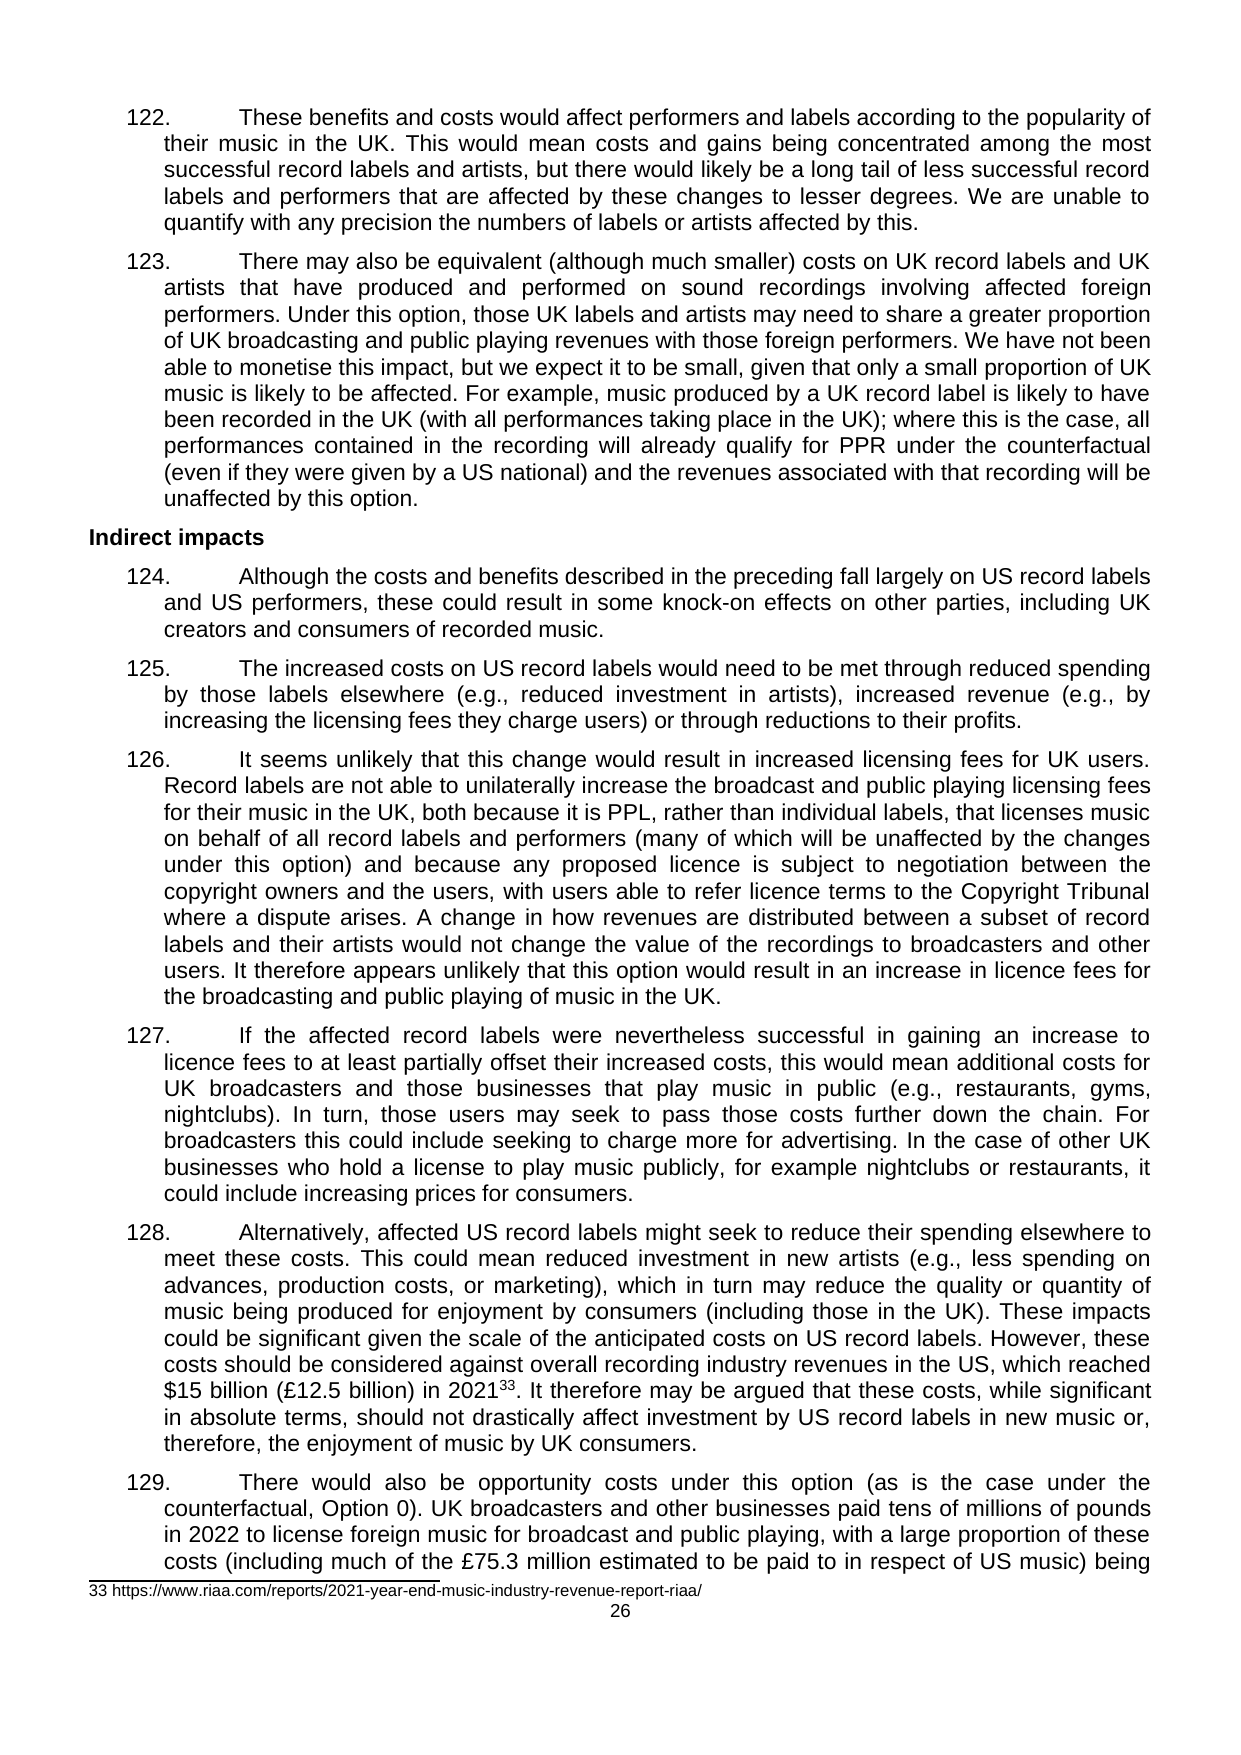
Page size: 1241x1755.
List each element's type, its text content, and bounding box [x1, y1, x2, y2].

list The increased costs on US record labels would need to be met through reduced spending by those labels elsewhere (e.g., reduced investment in artists), increased revenue (e.g., by increasing the licensing fees they charge users) or through reductions to their profits. [126, 654, 1152, 733]
text Indirect impacts [89, 524, 1152, 550]
list There would also be opportunity costs under this option (as is the case under the counterfactual, Option 0). UK broadcasters and other businesses paid tens of millions of pounds in 2022 to license foreign music for broadcast and public playing, with a large proportion of these costs (including much of the £75.3 million estimated to be paid to in respect of US music) being [126, 1469, 1152, 1574]
list If the affected record labels were nevertheless successful in gaining an increase to licence fees to at least partially offset their increased costs, this would mean additional costs for UK broadcasters and those businesses that play music in public (e.g., restaurants, gyms, nightclubs). In turn, those users may seek to pass those costs further down the chain. For broadcasters this could include seeking to charge more for advertising. In the case of other UK businesses who hold a license to play music publicly, for example nightclubs or restaurants, it could include increasing prices for consumers. [126, 1022, 1152, 1207]
list These benefits and costs would affect performers and labels according to the popularity of their music in the UK. This would mean costs and gains being concentrated among the most successful record labels and artists, but there would likely be a long tail of less successful record labels and performers that are affected by these changes to lesser degrees. We are unable to quantify with any precision the numbers of labels or artists affected by this. [126, 104, 1152, 236]
list It seems unlikely that this change would result in increased licensing fees for UK users. Record labels are not able to unilaterally increase the broadcast and public playing licensing fees for their music in the UK, both because it is PPL, rather than individual labels, that licenses music on behalf of all record labels and performers (many of which will be unaffected by the changes under this option) and because any proposed licence is subject to negotiation between the copyright owners and the users, with users able to refer licence terms to the Copyright Tribunal where a dispute arises. A change in how revenues are distributed between a subset of record labels and their artists would not change the value of the recordings to broadcasters and other users. It therefore appears unlikely that this option would result in an increase in licence fees for the broadcasting and public playing of music in the UK. [126, 746, 1152, 1009]
list Alternatively, affected US record labels might seek to reduce their spending elsewhere to meet these costs. This could mean reduced investment in new artists (e.g., less spending on advances, production costs, or marketing), which in turn may reduce the quality or quantity of music being produced for enjoyment by consumers (including those in the UK). These impacts could be significant given the scale of the anticipated costs on US record labels. However, these costs should be considered against overall recording industry revenues in the US, which reached $15 billion (£12.5 billion) in 2021. It therefore may be argued that these costs, while significant in absolute terms, should not drastically affect investment by US record labels in new music or, therefore, the enjoyment of music by UK consumers. [126, 1219, 1152, 1456]
list https://www.riaa.com/reports/2021-year-end-music-industry-revenue-report-riaa/ [89, 1581, 1152, 1600]
list There may also be equivalent (although much smaller) costs on UK record labels and UK artists that have produced and performed on sound recordings involving affected foreign performers. Under this option, those UK labels and artists may need to share a greater proportion of UK broadcasting and public playing revenues with those foreign performers. We have not been able to monetise this impact, but we expect it to be small, given that only a small proportion of UK music is likely to be affected. For example, music produced by a UK record label is likely to have been recorded in the UK (with all performances taking place in the UK); where this is the case, all performances contained in the recording will already qualify for PPR under the counterfactual (even if they were given by a US national) and the revenues associated with that recording will be unaffected by this option. [126, 248, 1152, 512]
list Although the costs and benefits described in the preceding fall largely on US record labels and US performers, these could result in some knock-on effects on other parties, including UK creators and consumers of recorded music. [126, 563, 1152, 642]
